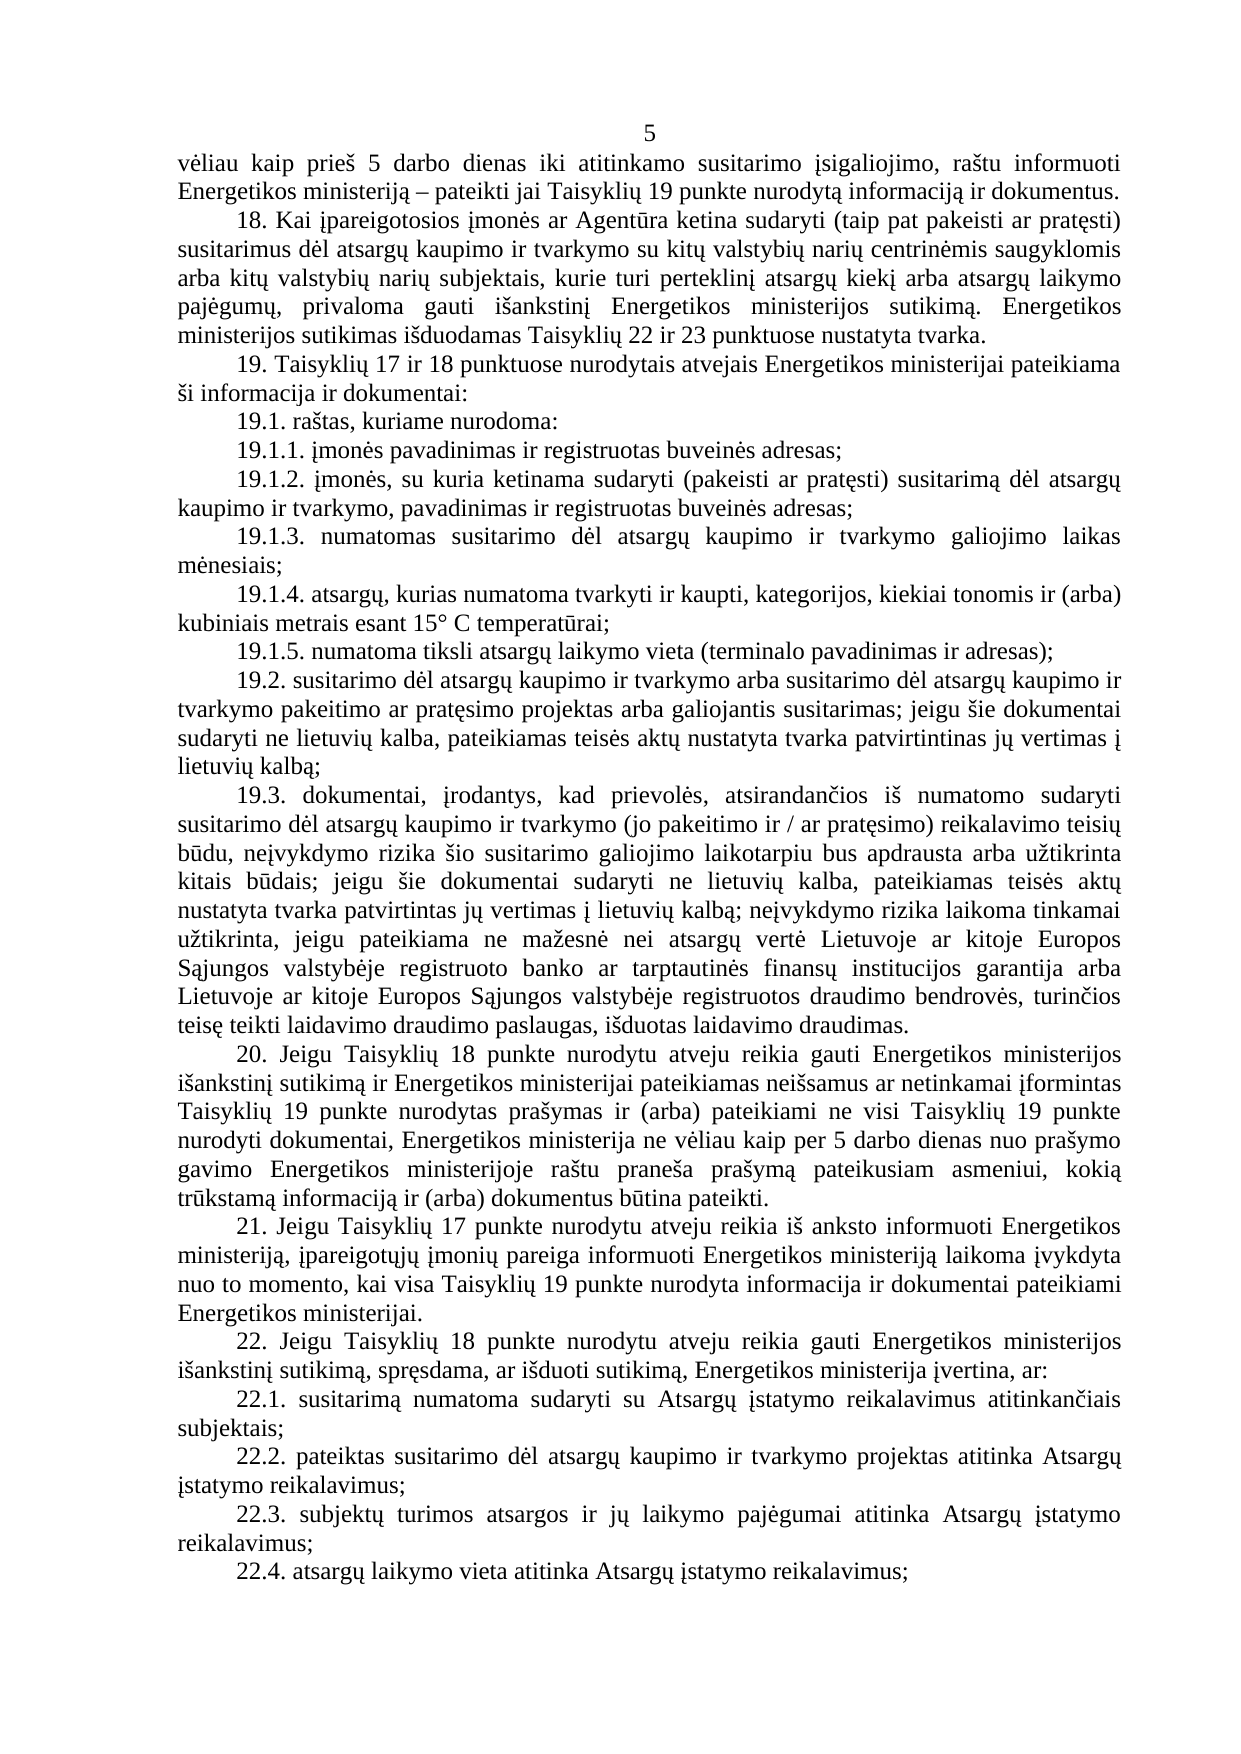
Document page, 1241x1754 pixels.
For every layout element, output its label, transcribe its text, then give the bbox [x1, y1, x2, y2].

text 19.1. raštas, kuriame nurodoma: [177, 406, 1122, 435]
text 19.1.3. numatomas susitarimo dėl atsargų kaupimo ir tvarkymo galiojimo laikas mėnesiais; [177, 521, 1122, 579]
text vėliau kaip prieš 5 darbo dienas iki atitinkamo susitarimo įsigaliojimo, raštu informuoti Energetikos ministeriją – pateikti jai Taisyklių 19 punkte nurodytą informaciją ir dokumentus. [177, 148, 1122, 205]
text 19.1.1. įmonės pavadinimas ir registruotas buveinės adresas; [177, 435, 1122, 464]
text 20. Jeigu Taisyklių 18 punkte nurodytu atveju reikia gauti Energetikos ministerijos išankstinį sutikimą ir Energetikos ministerijai pateikiamas neišsamus ar netinkamai įformintas Taisyklių 19 punkte nurodytas prašymas ir (arba) pateikiami ne visi Taisyklių 19 punkte nurodyti dokumentai, Energetikos ministerija ne vėliau kaip per 5 darbo dienas nuo prašymo gavimo Energetikos ministerijoje raštu praneša prašymą pateikusiam asmeniui, kokią trūkstamą informaciją ir (arba) dokumentus būtina pateikti. [177, 1039, 1122, 1211]
text 22.2. pateiktas susitarimo dėl atsargų kaupimo ir tvarkymo projektas atitinka Atsargų įstatymo reikalavimus; [177, 1441, 1122, 1499]
text 19.3. dokumentai, įrodantys, kad prievolės, atsirandančios iš numatomo sudaryti susitarimo dėl atsargų kaupimo ir tvarkymo (jo pakeitimo ir / ar pratęsimo) reikalavimo teisių būdu, neįvykdymo rizika šio susitarimo galiojimo laikotarpiu bus apdrausta arba užtikrinta kitais būdais; jeigu šie dokumentai sudaryti ne lietuvių kalba, pateikiamas teisės aktų nustatyta tvarka patvirtintas jų vertimas į lietuvių kalbą; neįvykdymo rizika laikoma tinkamai užtikrinta, jeigu pateikiama ne mažesnė nei atsargų vertė Lietuvoje ar kitoje Europos Sąjungos valstybėje registruoto banko ar tarptautinės finansų institucijos garantija arba Lietuvoje ar kitoje Europos Sąjungos valstybėje registruotos draudimo bendrovės, turinčios teisę teikti laidavimo draudimo paslaugas, išduotas laidavimo draudimas. [177, 780, 1122, 1039]
text 18. Kai įpareigotosios įmonės ar Agentūra ketina sudaryti (taip pat pakeisti ar pratęsti) susitarimus dėl atsargų kaupimo ir tvarkymo su kitų valstybių narių centrinėmis saugyklomis arba kitų valstybių narių subjektais, kurie turi perteklinį atsargų kiekį arba atsargų laikymo pajėgumų, privaloma gauti išankstinį Energetikos ministerijos sutikimą. Energetikos ministerijos sutikimas išduodamas Taisyklių 22 ir 23 punktuose nustatyta tvarka. [177, 205, 1122, 349]
text 22.3. subjektų turimos atsargos ir jų laikymo pajėgumai atitinka Atsargų įstatymo reikalavimus; [177, 1499, 1122, 1556]
text 22.4. atsargų laikymo vieta atitinka Atsargų įstatymo reikalavimus; [177, 1556, 1122, 1585]
text 19.1.4. atsargų, kurias numatoma tvarkyti ir kaupti, kategorijos, kiekiai tonomis ir (arba) kubiniais metrais esant 15° C temperatūrai; [177, 579, 1122, 636]
text 22.1. susitarimą numatoma sudaryti su Atsargų įstatymo reikalavimus atitinkančiais subjektais; [177, 1384, 1122, 1441]
text 22. Jeigu Taisyklių 18 punkte nurodytu atveju reikia gauti Energetikos ministerijos išankstinį sutikimą, spręsdama, ar išduoti sutikimą, Energetikos ministerija įvertina, ar: [177, 1326, 1122, 1384]
text 19.1.2. įmonės, su kuria ketinama sudaryti (pakeisti ar pratęsti) susitarimą dėl atsargų kaupimo ir tvarkymo, pavadinimas ir registruotas buveinės adresas; [177, 464, 1122, 521]
text 19.1.5. numatoma tiksli atsargų laikymo vieta (terminalo pavadinimas ir adresas); [177, 636, 1122, 665]
text 21. Jeigu Taisyklių 17 punkte nurodytu atveju reikia iš anksto informuoti Energetikos ministeriją, įpareigotųjų įmonių pareiga informuoti Energetikos ministeriją laikoma įvykdyta nuo to momento, kai visa Taisyklių 19 punkte nurodyta informacija ir dokumentai pateikiami Energetikos ministerijai. [177, 1211, 1122, 1326]
text 19. Taisyklių 17 ir 18 punktuose nurodytais atvejais Energetikos ministerijai pateikiama ši informacija ir dokumentai: [177, 349, 1122, 406]
text 19.2. susitarimo dėl atsargų kaupimo ir tvarkymo arba susitarimo dėl atsargų kaupimo ir tvarkymo pakeitimo ar pratęsimo projektas arba galiojantis susitarimas; jeigu šie dokumentai sudaryti ne lietuvių kalba, pateikiamas teisės aktų nustatyta tvarka patvirtintinas jų vertimas į lietuvių kalbą; [177, 665, 1122, 780]
